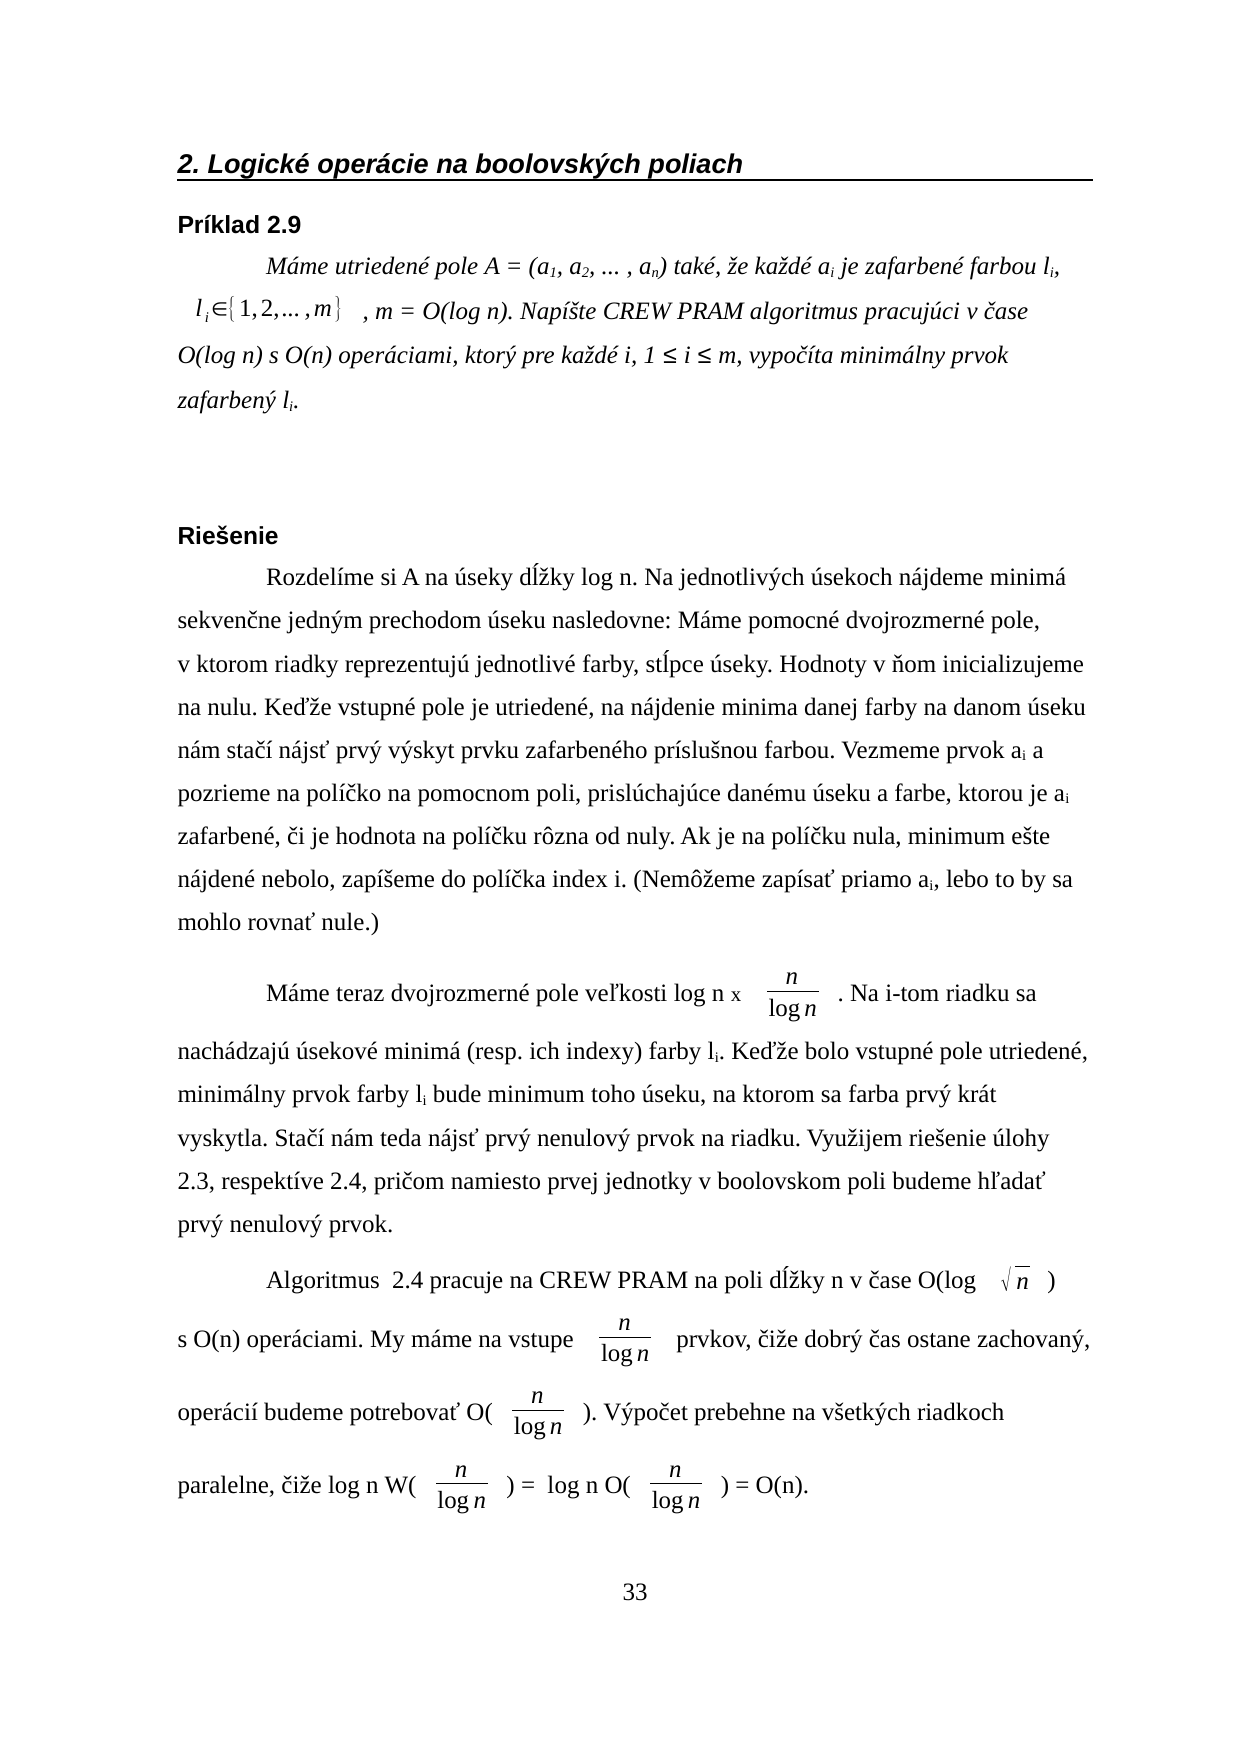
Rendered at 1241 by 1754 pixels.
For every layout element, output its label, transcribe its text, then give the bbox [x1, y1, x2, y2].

text Máme teraz dvojrozmerné pole veľkosti log n x . Na i-tom riadku sa nachádzajú úsekové minimá (resp. ich indexy) farby li. Keďže bolo vstupné pole utriedené, minimálny prvok farby li bude minimum toho úseku, na ktorom sa farba prvý krát vyskytla. Stačí nám teda nájsť prvý nenulový prvok na riadku. Využijem riešenie úlohy 2.3, respektíve 2.4, pričom namiesto prvej jednotky v boolovskom poli budeme hľadať prvý nenulový prvok. [177, 963, 1093, 1238]
text Rozdelíme si A na úseky dĺžky log n. Na jednotlivých úsekoch nájdeme minimá sekvenčne jedným prechodom úseku nasledovne: Máme pomocné dvojrozmerné pole, v ktorom riadky reprezentujú jednotlivé farby, stĺpce úseky. Hodnoty v ňom inicializujeme na nulu. Keďže vstupné pole je utriedené, na nájdenie minima danej farby na danom úseku nám stačí nájsť prvý výskyt prvku zafarbeného príslušnou farbou. Vezmeme prvok ai a pozrieme na políčko na pomocnom poli, prislúchajúce danému úseku a farbe, ktorou je ai zafarbené, či je hodnota na políčku rôzna od nuly. Ak je na políčku nula, minimum ešte nájdené nebolo, zapíšeme do políčka index i. (Nemôžeme zapísať priamo ai, lebo to by sa mohlo rovnať nule.) [177, 562, 1093, 936]
subtitle Riešenie [177, 522, 1093, 550]
text Máme utriedené pole A = (a1, a2, ... , an) také, že každé ai je zafarbené farbou li, , m = O(log n). Napíšte CREW PRAM algoritmus pracujúci v čase O(log n) s O(n) operáciami, ktorý pre každé i, 1 ≤ i ≤ m, vypočíta minimálny prvok zafarbený li. [177, 251, 1093, 414]
subtitle Príklad 2.9 [177, 210, 1093, 239]
text Algoritmus 2.4 pracuje na CREW PRAM na poli dĺžky n v čase O(log ) s O(n) operáciami. My máme na vstupe prvkov, čiže dobrý čas ostane zachovaný, operácií budeme potrebovať O(). Výpočet prebehne na všetkých riadkoch paralelne, čiže log n W() = log n O() = O(n). [177, 1264, 1093, 1514]
